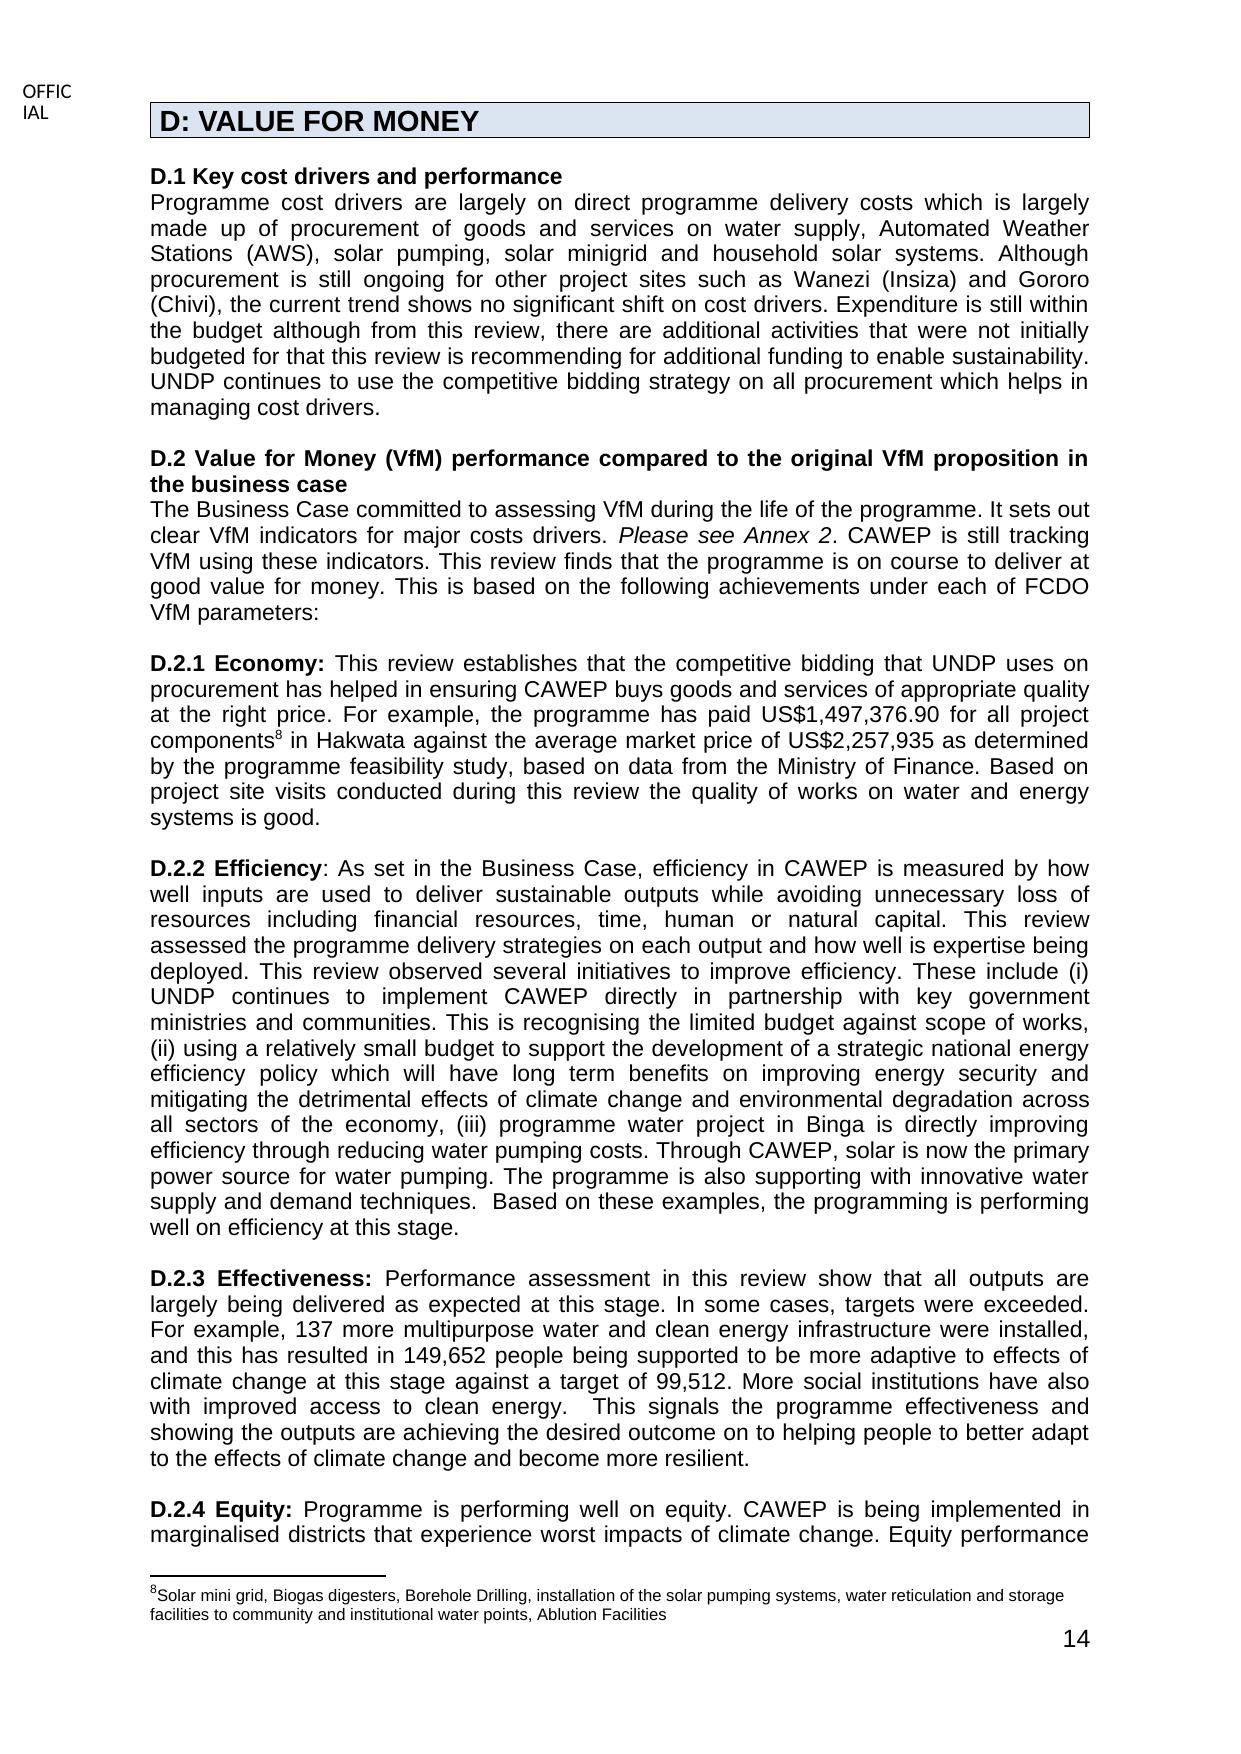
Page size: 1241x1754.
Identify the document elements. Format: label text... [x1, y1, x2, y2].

text D.2.4 Equity: Programme is performing well on equity. CAWEP is being implemented in marginalised districts that experience worst impacts of climate change. Equity performance [150, 1497, 1090, 1548]
subtitle D: VALUE FOR MONEY [151, 103, 1089, 137]
text D.1 Key cost drivers and performance [150, 164, 1090, 190]
text Programme cost drivers are largely on direct programme delivery costs which is largely made up of procurement of goods and services on water supply, Automated Weather Stations (AWS), solar pumping, solar minigrid and household solar systems. Although procurement is still ongoing for other project sites such as Wanezi (Insiza) and Gororo (Chivi), the current trend shows no significant shift on cost drivers. Expenditure is still within the budget although from this review, there are additional activities that were not initially budgeted for that this review is recommending for additional funding to enable sustainability. UNDP continues to use the competitive bidding strategy on all procurement which helps in managing cost drivers. [150, 190, 1090, 420]
text The Business Case committed to assessing VfM during the life of the programme. It sets out clear VfM indicators for major costs drivers. Please see Annex 2. CAWEP is still tracking VfM using these indicators. This review finds that the programme is on course to deliver at good value for money. This is based on the following achievements under each of FCDO VfM parameters: [150, 497, 1090, 625]
text D.2.2 Efficiency: As set in the Business Case, efficiency in CAWEP is measured by how well inputs are used to deliver sustainable outputs while avoiding unnecessary loss of resources including financial resources, time, human or natural capital. This review assessed the programme delivery strategies on each output and how well is expertise being deployed. This review observed several initiatives to improve efficiency. These include (i) UNDP continues to implement CAWEP directly in partnership with key government ministries and communities. This is recognising the limited budget against scope of works, (ii) using a relatively small budget to support the development of a strategic national energy efficiency policy which will have long term benefits on improving energy security and mitigating the detrimental effects of climate change and environmental degradation across all sectors of the economy, (iii) programme water project in Binga is directly improving efficiency through reducing water pumping costs. Through CAWEP, solar is now the primary power source for water pumping. The programme is also supporting with innovative water supply and demand techniques. Based on these examples, the programming is performing well on efficiency at this stage. [150, 856, 1090, 1240]
text D.2.3 Effectiveness: Performance assessment in this review show that all outputs are largely being delivered as expected at this stage. In some cases, targets were exceeded. For example, 137 more multipurpose water and clean energy infrastructure were installed, and this has resulted in 149,652 people being supported to be more adaptive to effects of climate change at this stage against a target of 99,512. More social institutions have also with improved access to clean energy. This signals the programme effectiveness and showing the outputs are achieving the desired outcome on to helping people to better adapt to the effects of climate change and become more resilient. [150, 1266, 1090, 1471]
text Solar mini grid, Biogas digesters, Borehole Drilling, installation of the solar pumping systems, water reticulation and storage facilities to community and institutional water points, Ablution Facilities [150, 1582, 1090, 1624]
text D.2.1 Economy: This review establishes that the competitive bidding that UNDP uses on procurement has helped in ensuring CAWEP buys goods and services of appropriate quality at the right price. For example, the programme has paid US$1,497,376.90 for all project components in Hakwata against the average market price of US$2,257,935 as determined by the programme feasibility study, based on data from the Ministry of Finance. Based on project site visits conducted during this review the quality of works on water and energy systems is good. [150, 651, 1090, 830]
text D.2 Value for Money (VfM) performance compared to the original VfM proposition in the business case [150, 446, 1090, 497]
